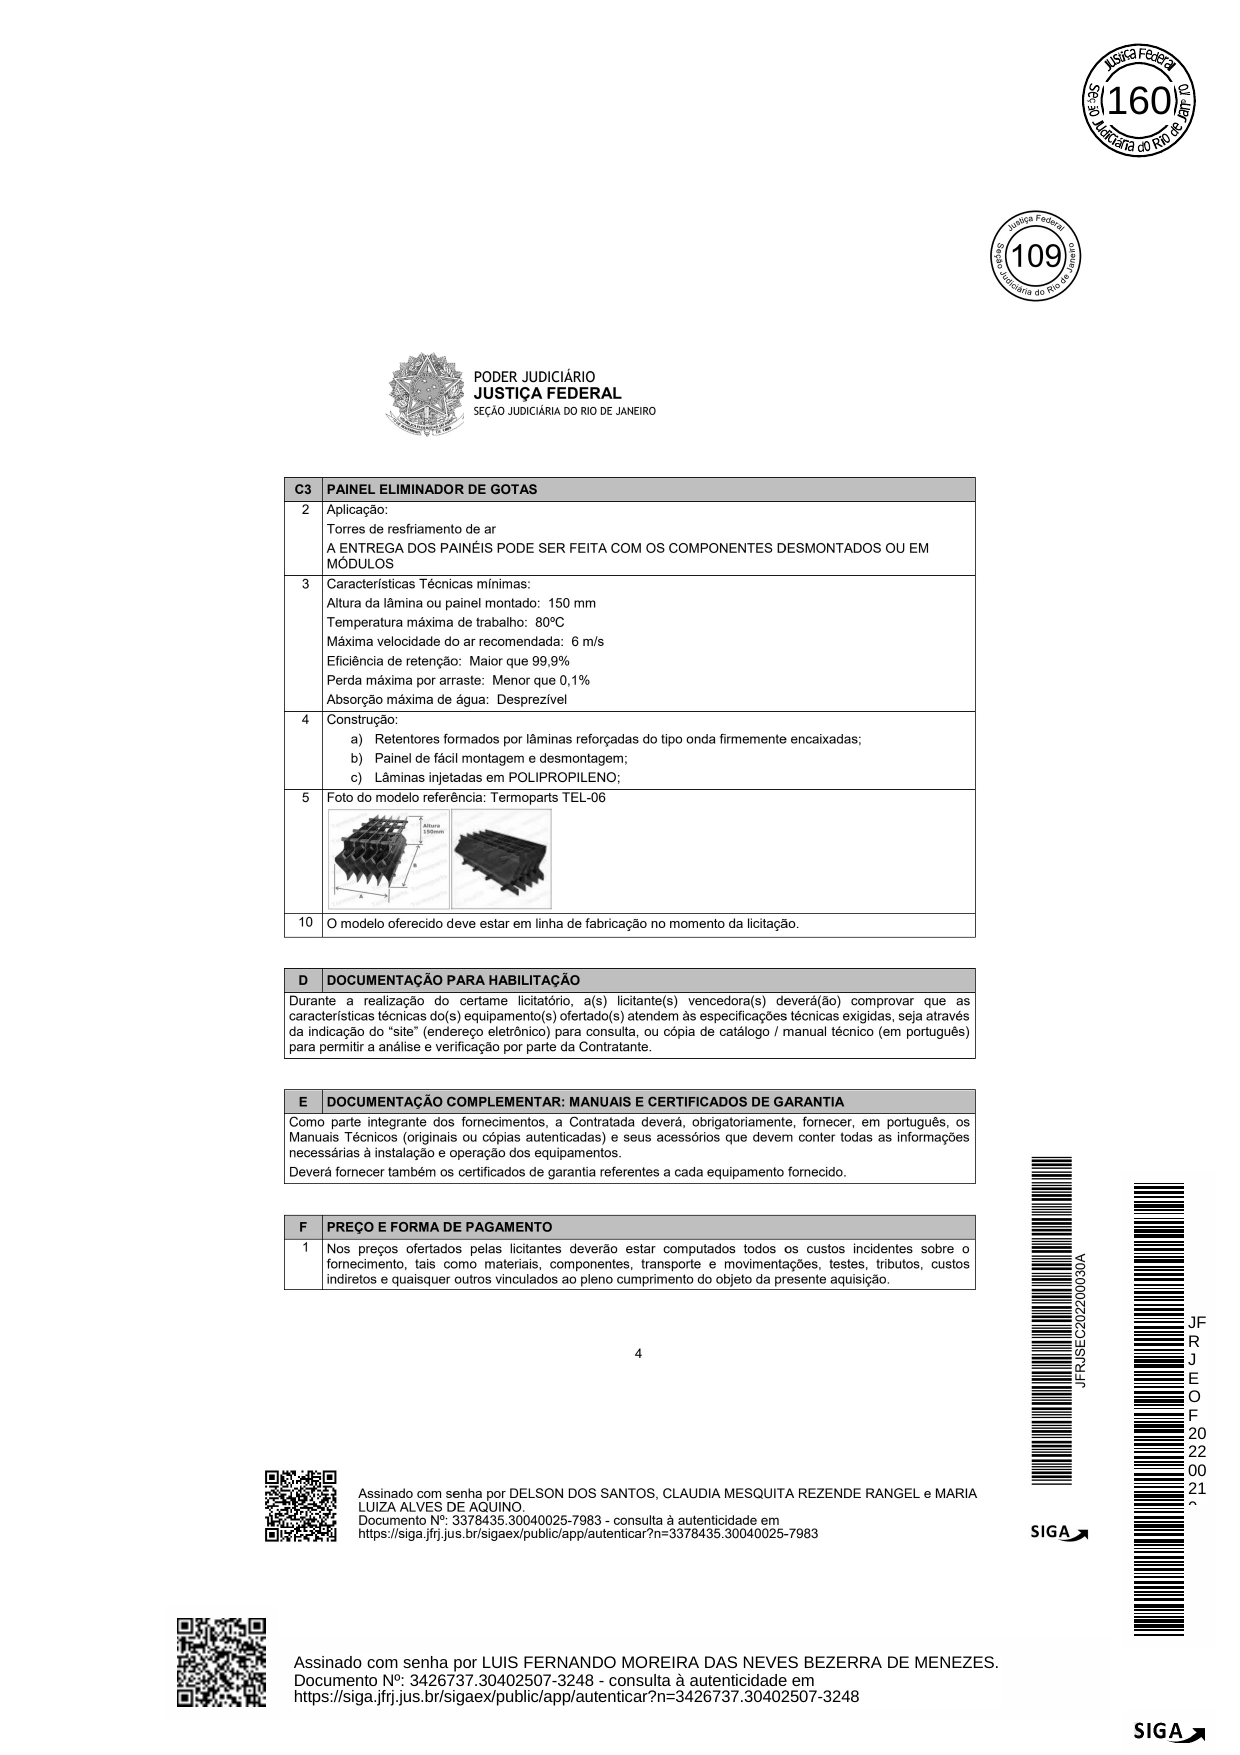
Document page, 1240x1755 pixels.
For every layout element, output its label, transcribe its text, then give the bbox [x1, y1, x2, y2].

text JFRJEOF202200210V01 [1188, 1314, 1207, 1504]
text ç [1088, 98, 1099, 106]
text e [1180, 95, 1193, 105]
